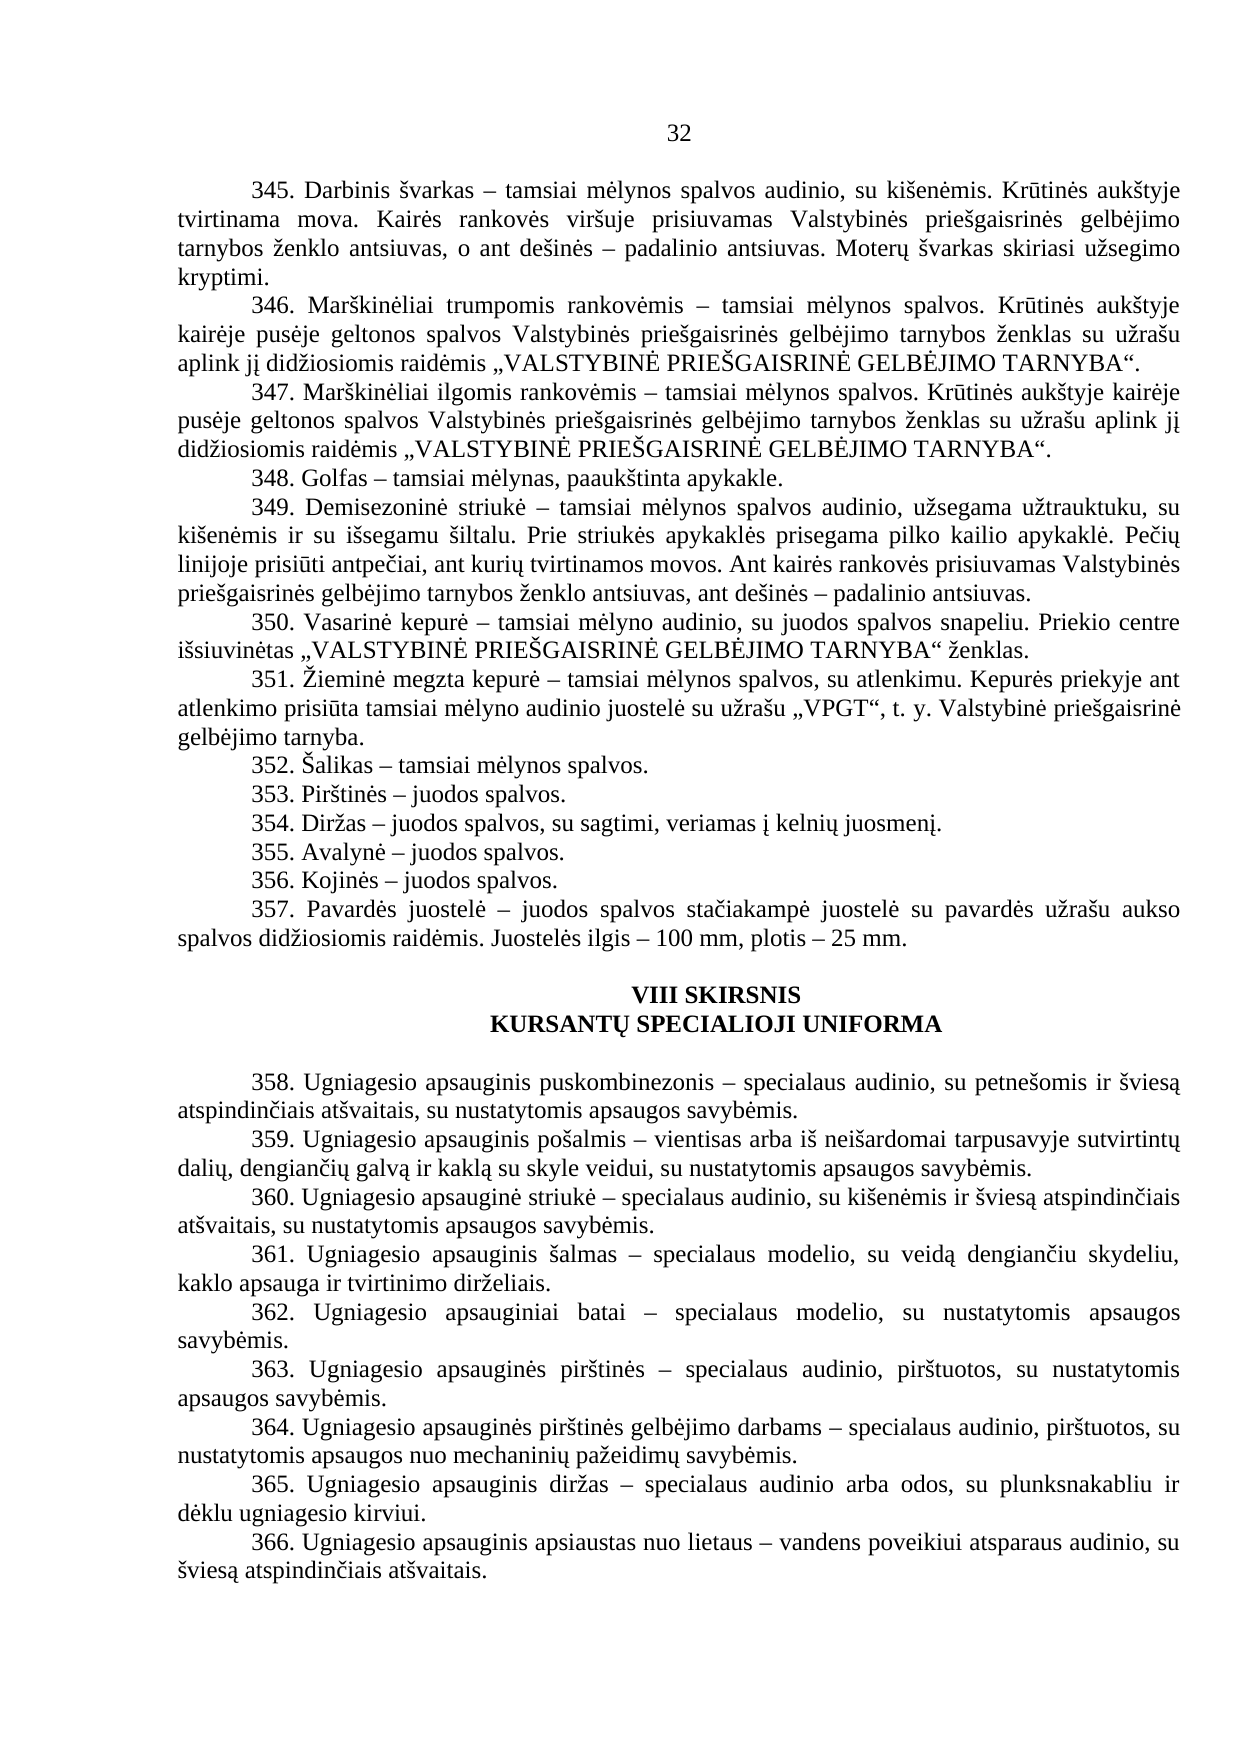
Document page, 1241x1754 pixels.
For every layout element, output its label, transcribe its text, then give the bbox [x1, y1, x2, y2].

text 354. Diržas – juodos spalvos, su sagtimi, veriamas į kelnių juosmenį. [177, 808, 1181, 837]
text 353. Pirštinės – juodos spalvos. [177, 779, 1181, 808]
text 357. Pavardės juostelė – juodos spalvos stačiakampė juostelė su pavardės užrašu aukso spalvos didžiosiomis raidėmis. Juostelės ilgis – 100 mm, plotis – 25 mm. [177, 894, 1181, 952]
text 352. Šalikas – tamsiai mėlynos spalvos. [177, 751, 1181, 779]
text 360. Ugniagesio apsauginė striukė – specialaus audinio, su kišenėmis ir šviesą atspindinčiais atšvaitais, su nustatytomis apsaugos savybėmis. [177, 1182, 1181, 1239]
text 346. Marškinėliai trumpomis rankovėmis – tamsiai mėlynos spalvos. Krūtinės aukštyje kairėje pusėje geltonos spalvos Valstybinės priešgaisrinės gelbėjimo tarnybos ženklas su užrašu aplink jį didžiosiomis raidėmis „VALSTYBINĖ PRIEŠGAISRINĖ GELBĖJIMO TARNYBA“. [177, 291, 1181, 377]
text VIII SKIRSNIS [177, 981, 1181, 1009]
text 363. Ugniagesio apsauginės pirštinės – specialaus audinio, pirštuotos, su nustatytomis apsaugos savybėmis. [177, 1354, 1181, 1412]
text 359. Ugniagesio apsauginis pošalmis – vientisas arba iš neišardomai tarpusavyje sutvirtintų dalių, dengiančių galvą ir kaklą su skyle veidui, su nustatytomis apsaugos savybėmis. [177, 1124, 1181, 1182]
text 348. Golfas – tamsiai mėlynas, paaukštinta apykakle. [177, 463, 1181, 492]
text 364. Ugniagesio apsauginės pirštinės gelbėjimo darbams – specialaus audinio, pirštuotos, su nustatytomis apsaugos nuo mechaninių pažeidimų savybėmis. [177, 1412, 1181, 1469]
text 361. Ugniagesio apsauginis šalmas – specialaus modelio, su veidą dengiančiu skydeliu, kaklo apsauga ir tvirtinimo dirželiais. [177, 1239, 1181, 1297]
text 365. Ugniagesio apsauginis diržas – specialaus audinio arba odos, su plunksnakabliu ir dėklu ugniagesio kirviui. [177, 1469, 1181, 1527]
text 366. Ugniagesio apsauginis apsiaustas nuo lietaus – vandens poveikiui atsparaus audinio, su šviesą atspindinčiais atšvaitais. [177, 1527, 1181, 1584]
text 345. Darbinis švarkas – tamsiai mėlynos spalvos audinio, su kišenėmis. Krūtinės aukštyje tvirtinama mova. Kairės rankovės viršuje prisiuvamas Valstybinės priešgaisrinės gelbėjimo tarnybos ženklo antsiuvas, o ant dešinės – padalinio antsiuvas. Moterų švarkas skiriasi užsegimo kryptimi. [177, 176, 1181, 291]
text 355. Avalynė – juodos spalvos. [177, 837, 1181, 866]
text KURSANTŲ SPECIALIOJI UNIFORMA [177, 1009, 1181, 1038]
text 356. Kojinės – juodos spalvos. [177, 866, 1181, 894]
text 347. Marškinėliai ilgomis rankovėmis – tamsiai mėlynos spalvos. Krūtinės aukštyje kairėje pusėje geltonos spalvos Valstybinės priešgaisrinės gelbėjimo tarnybos ženklas su užrašu aplink jį didžiosiomis raidėmis „VALSTYBINĖ PRIEŠGAISRINĖ GELBĖJIMO TARNYBA“. [177, 377, 1181, 463]
text 362. Ugniagesio apsauginiai batai – specialaus modelio, su nustatytomis apsaugos savybėmis. [177, 1297, 1181, 1354]
text 351. Žieminė megzta kepurė – tamsiai mėlynos spalvos, su atlenkimu. Kepurės priekyje ant atlenkimo prisiūta tamsiai mėlyno audinio juostelė su užrašu „VPGT“, t. y. Valstybinė priešgaisrinė gelbėjimo tarnyba. [177, 664, 1181, 751]
text 350. Vasarinė kepurė – tamsiai mėlyno audinio, su juodos spalvos snapeliu. Priekio centre išsiuvinėtas „VALSTYBINĖ PRIEŠGAISRINĖ GELBĖJIMO TARNYBA“ ženklas. [177, 607, 1181, 664]
text 349. Demisezoninė striukė – tamsiai mėlynos spalvos audinio, užsegama užtrauktuku, su kišenėmis ir su išsegamu šiltalu. Prie striukės apykaklės prisegama pilko kailio apykaklė. Pečių linijoje prisiūti antpečiai, ant kurių tvirtinamos movos. Ant kairės rankovės prisiuvamas Valstybinės priešgaisrinės gelbėjimo tarnybos ženklo antsiuvas, ant dešinės – padalinio antsiuvas. [177, 492, 1181, 607]
text 358. Ugniagesio apsauginis puskombinezonis – specialaus audinio, su petnešomis ir šviesą atspindinčiais atšvaitais, su nustatytomis apsaugos savybėmis. [177, 1067, 1181, 1124]
